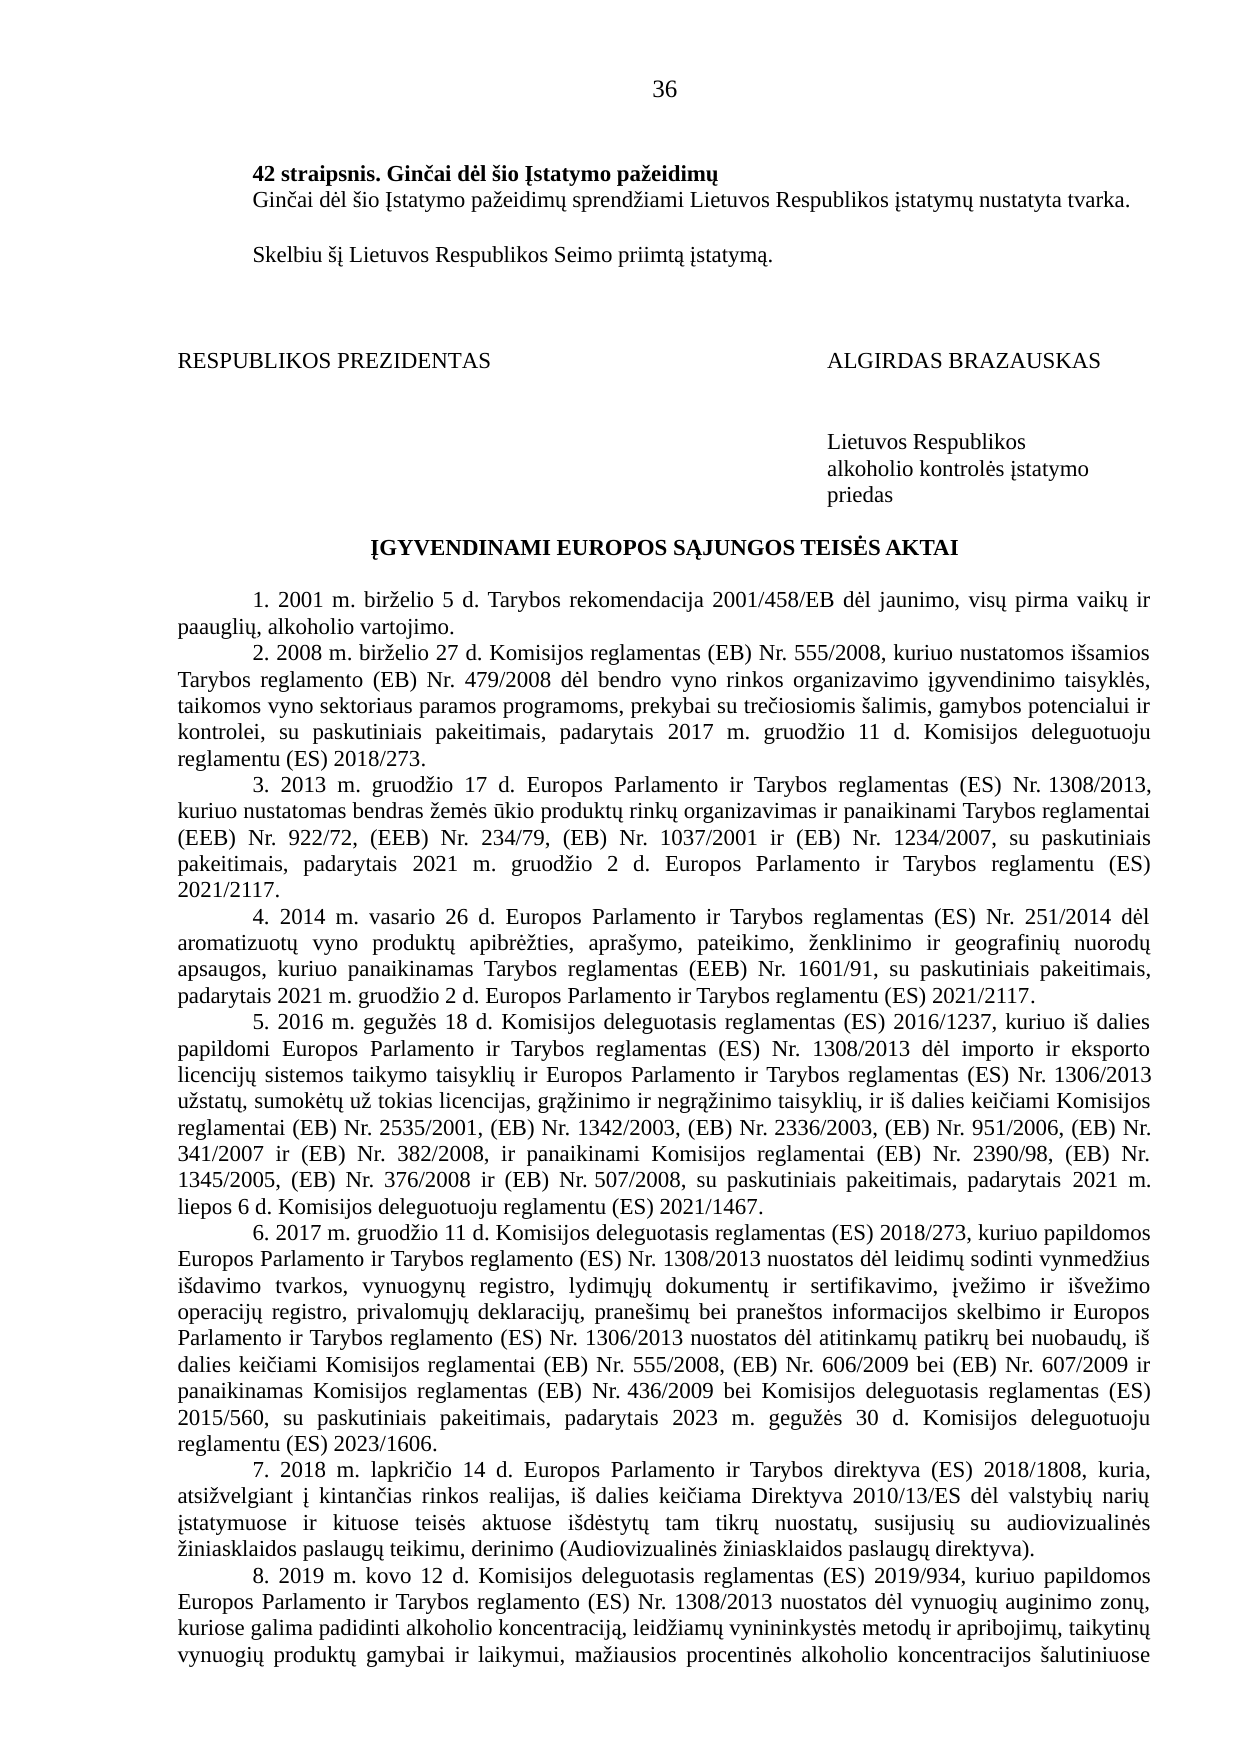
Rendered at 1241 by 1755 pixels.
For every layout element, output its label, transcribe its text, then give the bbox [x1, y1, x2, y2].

text ĮGYVENDINAMI EUROPOS SĄJUNGOS TEISĖS AKTAI [177, 534, 1152, 560]
text 3. 2013 m. gruodžio 17 d. Europos Parlamento ir Tarybos reglamentas (ES) Nr. 1308/2013, kuriuo nustatomas bendras žemės ūkio produktų rinkų organizavimas ir panaikinami Tarybos reglamentai (EEB) Nr. 922/72, (EEB) Nr. 234/79, (EB) Nr. 1037/2001 ir (EB) Nr. 1234/2007, su paskutiniais pakeitimais, padarytais 2021 m. gruodžio 2 d. Europos Parlamento ir Tarybos reglamentu (ES) 2021/2117. [177, 771, 1152, 903]
text 4. 2014 m. vasario 26 d. Europos Parlamento ir Tarybos reglamentas (ES) Nr. 251/2014 dėl aromatizuotų vyno produktų apibrėžties, aprašymo, pateikimo, ženklinimo ir geografinių nuorodų apsaugos, kuriuo panaikinamas Tarybos reglamentas (EEB) Nr. 1601/91, su paskutiniais pakeitimais, padarytais 2021 m. gruodžio 2 d. Europos Parlamento ir Tarybos reglamentu (ES) 2021/2117. [177, 903, 1152, 1008]
text Skelbiu šį Lietuvos Respublikos Seimo priimtą įstatymą. [177, 242, 1152, 268]
text priedas [177, 481, 1152, 507]
text 42 straipsnis. Ginčai dėl šio Įstatymo pažeidimų [177, 160, 1152, 186]
text 2. 2008 m. birželio 27 d. Komisijos reglamentas (EB) Nr. 555/2008, kuriuo nustatomos išsamios Tarybos reglamento (EB) Nr. 479/2008 dėl bendro vyno rinkos organizavimo įgyvendinimo taisyklės, taikomos vyno sektoriaus paramos programoms, prekybai su trečiosiomis šalimis, gamybos potencialui ir kontrolei, su paskutiniais pakeitimais, padarytais 2017 m. gruodžio 11 d. Komisijos deleguotuoju reglamentu (ES) 2018/273. [177, 639, 1152, 771]
text RESPUBLIKOS PREZIDENTAS ALGIRDAS BRAZAUSKAS [177, 347, 1152, 373]
text 5. 2016 m. gegužės 18 d. Komisijos deleguotasis reglamentas (ES) 2016/1237, kuriuo iš dalies papildomi Europos Parlamento ir Tarybos reglamentas (ES) Nr. 1308/2013 dėl importo ir eksporto licencijų sistemos taikymo taisyklių ir Europos Parlamento ir Tarybos reglamentas (ES) Nr. 1306/2013 užstatų, sumokėtų už tokias licencijas, grąžinimo ir negrąžinimo taisyklių, ir iš dalies keičiami Komisijos reglamentai (EB) Nr. 2535/2001, (EB) Nr. 1342/2003, (EB) Nr. 2336/2003, (EB) Nr. 951/2006, (EB) Nr. 341/2007 ir (EB) Nr. 382/2008, ir panaikinami Komisijos reglamentai (EB) Nr. 2390/98, (EB) Nr. 1345/2005, (EB) Nr. 376/2008 ir (EB) Nr. 507/2008, su paskutiniais pakeitimais, padarytais 2021 m. liepos 6 d. Komisijos deleguotuoju reglamentu (ES) 2021/1467. [177, 1008, 1152, 1219]
text 7. 2018 m. lapkričio 14 d. Europos Parlamento ir Tarybos direktyva (ES) 2018/1808, kuria, atsižvelgiant į kintančias rinkos realijas, iš dalies keičiama Direktyva 2010/13/ES dėl valstybių narių įstatymuose ir kituose teisės aktuose išdėstytų tam tikrų nuostatų, susijusių su audiovizualinės žiniasklaidos paslaugų teikimu, derinimo (Audiovizualinės žiniasklaidos paslaugų direktyva). [177, 1456, 1152, 1562]
text Ginčai dėl šio Įstatymo pažeidimų sprendžiami Lietuvos Respublikos įstatymų nustatyta tvarka. [177, 186, 1152, 213]
text 6. 2017 m. gruodžio 11 d. Komisijos deleguotasis reglamentas (ES) 2018/273, kuriuo papildomos Europos Parlamento ir Tarybos reglamento (ES) Nr. 1308/2013 nuostatos dėl leidimų sodinti vynmedžius išdavimo tvarkos, vynuogynų registro, lydimųjų dokumentų ir sertifikavimo, įvežimo ir išvežimo operacijų registro, privalomųjų deklaracijų, pranešimų bei praneštos informacijos skelbimo ir Europos Parlamento ir Tarybos reglamento (ES) Nr. 1306/2013 nuostatos dėl atitinkamų patikrų bei nuobaudų, iš dalies keičiami Komisijos reglamentai (EB) Nr. 555/2008, (EB) Nr. 606/2009 bei (EB) Nr. 607/2009 ir panaikinamas Komisijos reglamentas (EB) Nr. 436/2009 bei Komisijos deleguotasis reglamentas (ES) 2015/560, su paskutiniais pakeitimais, padarytais 2023 m. gegužės 30 d. Komisijos deleguotuoju reglamentu (ES) 2023/1606. [177, 1219, 1152, 1456]
text alkoholio kontrolės įstatymo [177, 455, 1152, 481]
text 8. 2019 m. kovo 12 d. Komisijos deleguotasis reglamentas (ES) 2019/934, kuriuo papildomos Europos Parlamento ir Tarybos reglamento (ES) Nr. 1308/2013 nuostatos dėl vynuogių auginimo zonų, kuriose galima padidinti alkoholio koncentraciją, leidžiamų vynininkystės metodų ir apribojimų, taikytinų vynuogių produktų gamybai ir laikymui, mažiausios procentinės alkoholio koncentracijos šalutiniuose [177, 1562, 1152, 1667]
text 1. 2001 m. birželio 5 d. Tarybos rekomendacija 2001/458/EB dėl jaunimo, visų pirma vaikų ir paauglių, alkoholio vartojimo. [177, 587, 1152, 639]
text Lietuvos Respublikos [177, 428, 1152, 455]
